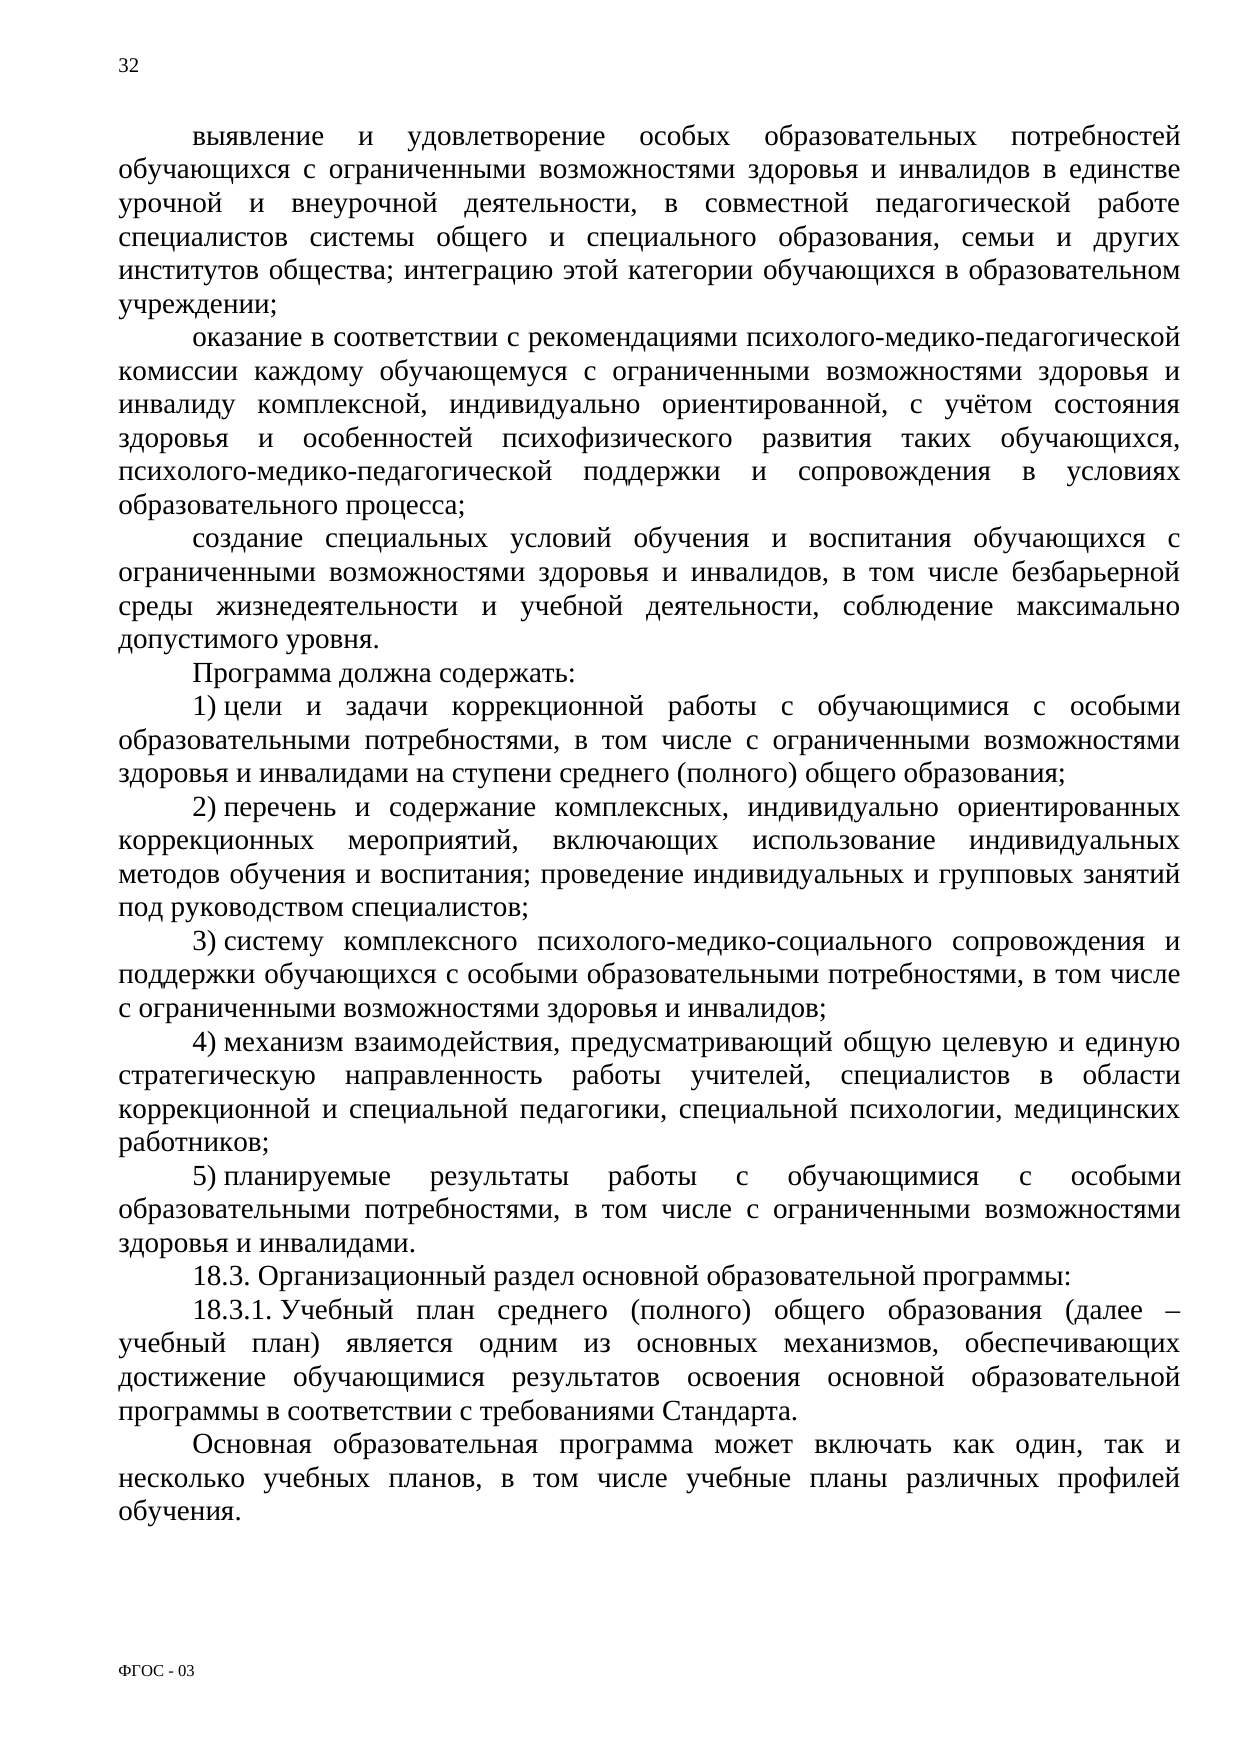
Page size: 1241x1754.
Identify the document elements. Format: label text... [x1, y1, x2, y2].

text 18.3.1. Учебный план среднего (полного) общего образования (далее – учебный план) является одним из основных механизмов, обеспечивающих достижение обучающимися результатов освоения основной образовательной программы в соответствии с требованиями Стандарта. [118, 1292, 1181, 1426]
text 4) механизм взаимодействия, предусматривающий общую целевую и единую стратегическую направленность работы учителей, специалистов в области коррекционной и специальной педагогики, специальной психологии, медицинских работников; [118, 1024, 1181, 1158]
text 5) планируемые результаты работы с обучающимися с особыми образовательными потребностями, в том числе с ограниченными возможностями здоровья и инвалидами. [118, 1158, 1181, 1258]
text выявление и удовлетворение особых образовательных потребностей обучающихся с ограниченными возможностями здоровья и инвалидов в единстве урочной и внеурочной деятельности, в совместной педагогической работе специалистов системы общего и специального образования, семьи и других институтов общества; интеграцию этой категории обучающихся в образовательном учреждении; [118, 118, 1181, 319]
text Программа должна содержать: [118, 655, 1181, 688]
text 2) перечень и содержание комплексных, индивидуально ориентированных коррекционных мероприятий, включающих использование индивидуальных методов обучения и воспитания; проведение индивидуальных и групповых занятий под руководством специалистов; [118, 789, 1181, 923]
text 3) систему комплексного психолого-медико-социального сопровождения и поддержки обучающихся с особыми образовательными потребностями, в том числе с ограниченными возможностями здоровья и инвалидов; [118, 923, 1181, 1024]
text Основная образовательная программа может включать как один, так и несколько учебных планов, в том числе учебные планы различных профилей обучения. [118, 1426, 1181, 1527]
text 1) цели и задачи коррекционной работы с обучающимися с особыми образовательными потребностями, в том числе с ограниченными возможностями здоровья и инвалидами на ступени среднего (полного) общего образования; [118, 688, 1181, 789]
text создание специальных условий обучения и воспитания обучающихся с ограниченными возможностями здоровья и инвалидов, в том числе безбарьерной среды жизнедеятельности и учебной деятельности, соблюдение максимально допустимого уровня. [118, 521, 1181, 655]
text 18.3. Организационный раздел основной образовательной программы: [118, 1258, 1181, 1292]
text оказание в соответствии с рекомендациями психолого-медико-педагогической комиссии каждому обучающемуся с ограниченными возможностями здоровья и инвалиду комплексной, индивидуально ориентированной, с учётом состояния здоровья и особенностей психофизического развития таких обучающихся, психолого-медико-педагогической поддержки и сопровождения в условиях образовательного процесса; [118, 319, 1181, 521]
